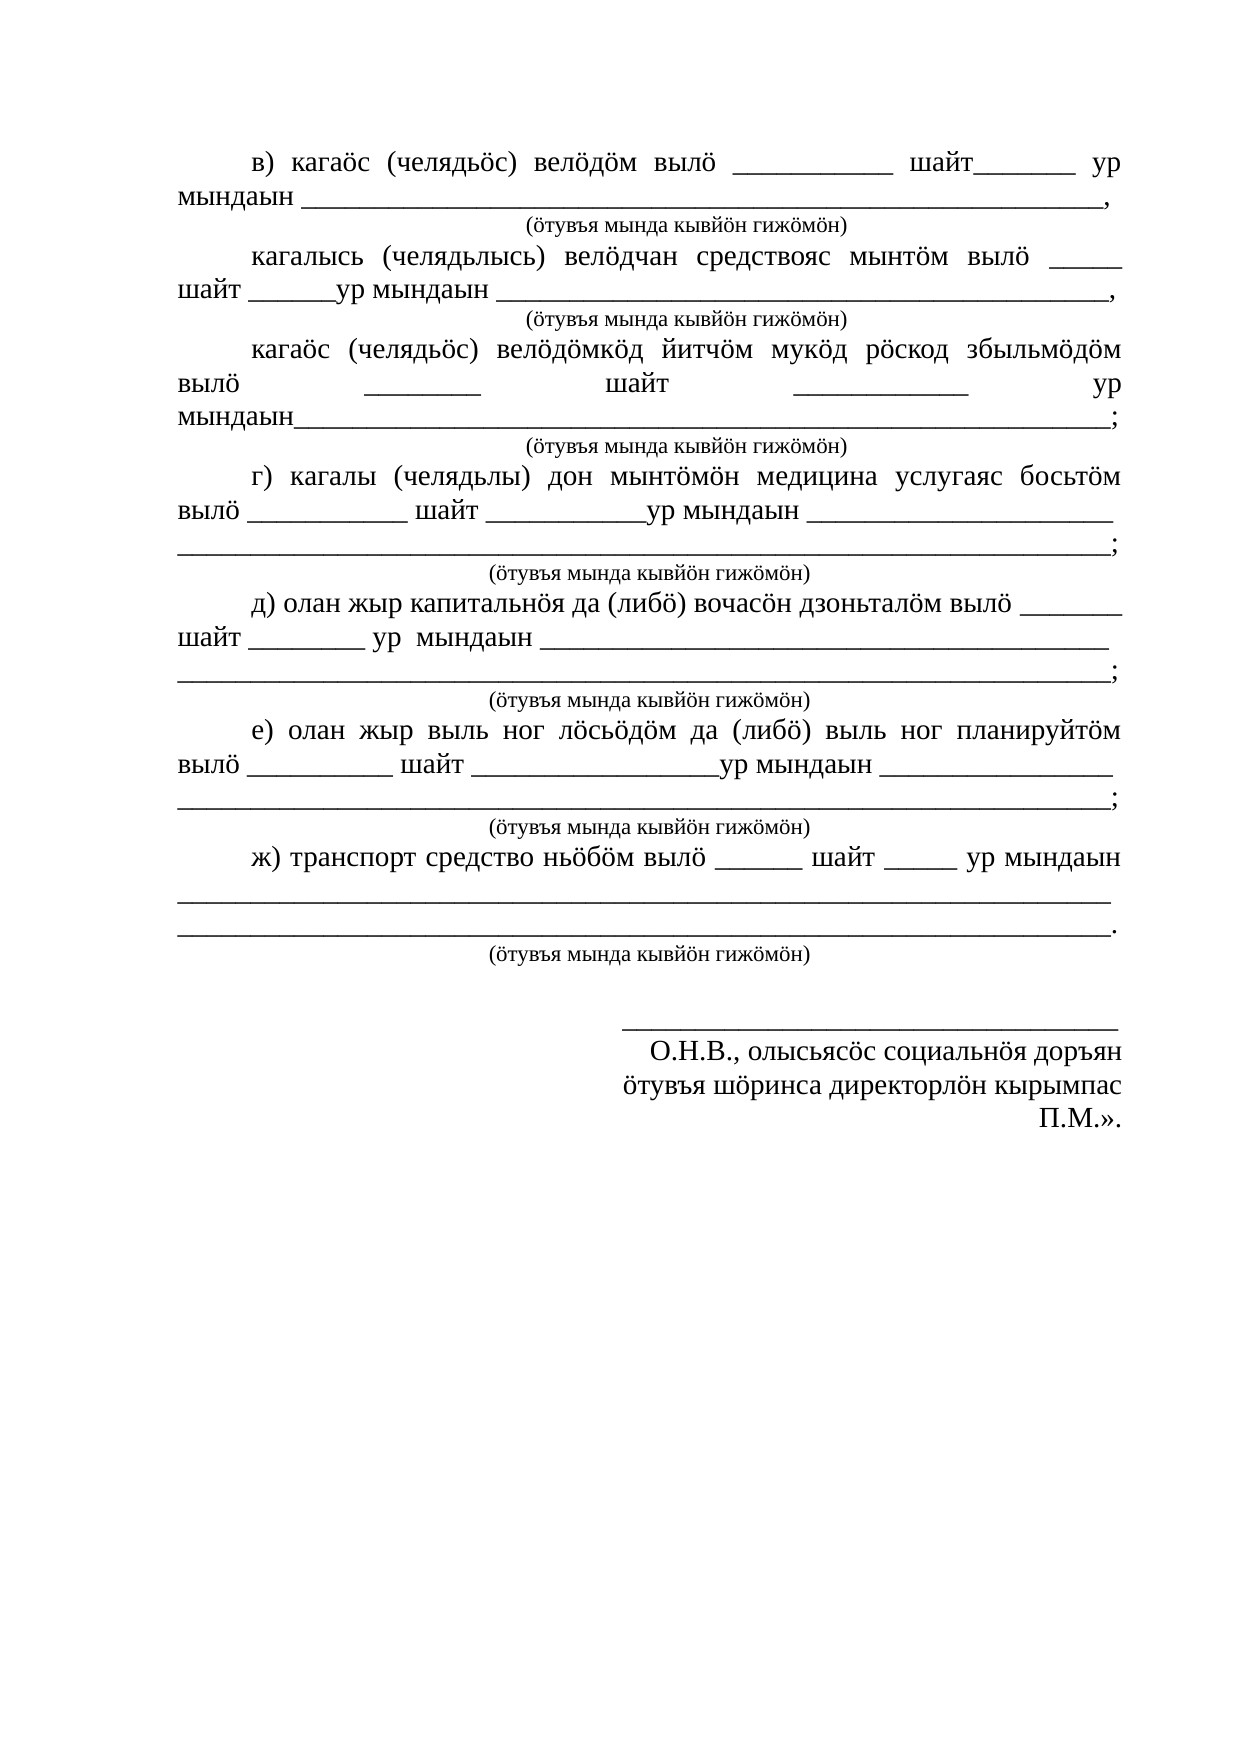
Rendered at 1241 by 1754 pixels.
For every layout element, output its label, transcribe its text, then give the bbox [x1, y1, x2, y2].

text ________________________________________________________________; [177, 652, 1122, 686]
text (ӧтувъя мында кывйӧн гижӧмӧн) [177, 305, 1122, 331]
text ӧтувъя шӧринса директорлӧн кырымпас [177, 1067, 1122, 1100]
text (ӧтувъя мында кывйӧн гижӧмӧн) [177, 940, 1122, 966]
text в) кагаӧс (челядьӧс) велӧдӧм вылӧ ___________ шайт_______ ур мындаын _______________________________________________________, [177, 144, 1122, 212]
text О.Н.В., олысьясӧс социальнӧя доръян [177, 1033, 1122, 1067]
text (ӧтувъя мында кывйӧн гижӧмӧн) [177, 813, 1122, 839]
text ________________________________________________________________; [177, 779, 1122, 813]
text (ӧтувъя мында кывйӧн гижӧмӧн) [177, 559, 1122, 585]
text ________________________________________________________________; [177, 525, 1122, 559]
text (ӧтувъя мында кывйӧн гижӧмӧн) [177, 212, 1122, 238]
text ж) транспорт средство ньӧбӧм вылӧ ______ шайт _____ ур мындаын ________________________________________________________________ [177, 839, 1122, 906]
text __________________________________ [177, 1000, 1122, 1033]
text д) олан жыр капитальнӧя да (либӧ) вочасӧн дзоньталӧм вылӧ _______ шайт ________ ур мындаын _______________________________________ [177, 585, 1122, 652]
text П.М.». [177, 1100, 1122, 1134]
text г) кагалы (челядьлы) дон мынтӧмӧн медицина услугаяс босьтӧм вылӧ ___________ шайт ___________ур мындаын _____________________ [177, 458, 1122, 525]
text ________________________________________________________________. [177, 906, 1122, 940]
text (ӧтувъя мында кывйӧн гижӧмӧн) [177, 686, 1122, 712]
text кагаӧс (челядьӧс) велӧдӧмкӧд йитчӧм мукӧд рӧскод збыльмӧдӧм вылӧ ________ шайт ____________ ур мындаын________________________________________________________; [177, 331, 1122, 432]
text кагалысь (челядьлысь) велӧдчан средствояс мынтӧм вылӧ _____ шайт ______ур мындаын __________________________________________, [177, 238, 1122, 305]
text (ӧтувъя мында кывйӧн гижӧмӧн) [177, 432, 1122, 458]
text е) олан жыр выль ног лӧсьӧдӧм да (либӧ) выль ног планируйтӧм вылӧ __________ шайт _________________ур мындаын ________________ [177, 712, 1122, 779]
